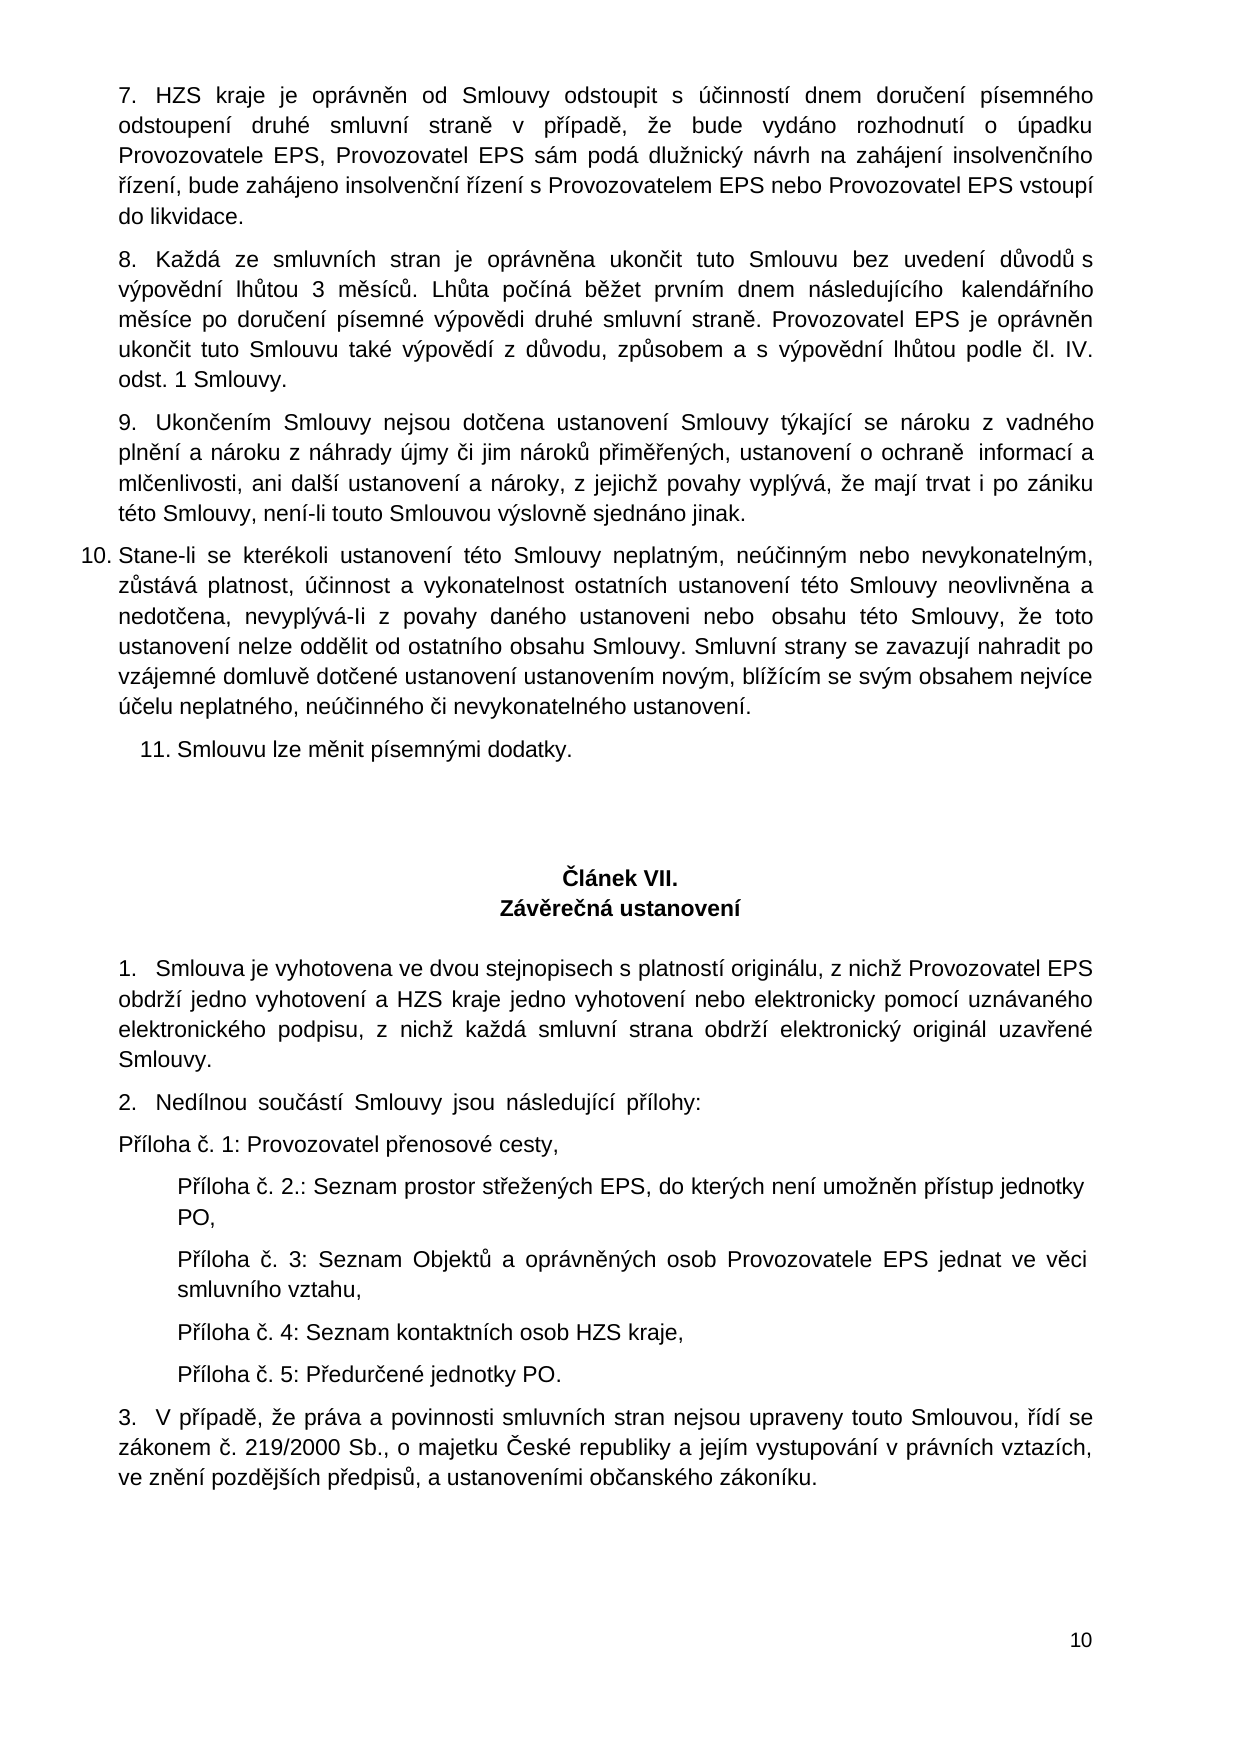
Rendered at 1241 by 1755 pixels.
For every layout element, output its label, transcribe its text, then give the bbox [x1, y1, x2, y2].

list Ukončením Smlouvy nejsou dotčena ustanovení Smlouvy týkající se nároku z vadného plnění a nároku z náhrady újmy či jim nároků přiměřených, ustanovení o ochraně informací a mlčenlivosti, ani další ustanovení a nároky, z jejichž povahy vyplývá, že mají trvat i po zániku této Smlouvy, není-li touto Smlouvou výslovně sjednáno jinak. [118, 409, 1094, 526]
text Příloha č. 3: Seznam Objektů a oprávněných osob Provozovatele EPS jednat ve věci smluvního vztahu, [177, 1246, 1137, 1303]
text PO, [177, 1203, 1137, 1230]
list Smlouva je vyhotovena ve dvou stejnopisech s platností originálu, z nichž Provozovatel EPS obdrží jedno vyhotovení a HZS kraje jedno vyhotovení nebo elektronicky pomocí uznávaného elektronického podpisu, z nichž každá smluvní strana obdrží elektronický originál uzavřené Smlouvy. [118, 955, 1093, 1072]
list Každá ze smluvních stran je oprávněna ukončit tuto Smlouvu bez uvedení důvodů s výpovědní lhůtou 3 měsíců. Lhůta počíná běžet prvním dnem následujícího kalendářního měsíce po doručení písemné výpovědi druhé smluvní straně. Provozovatel EPS je oprávněn ukončit tuto Smlouvu také výpovědí z důvodu, způsobem a s výpovědní lhůtou podle čl. IV. odst. 1 Smlouvy. [118, 246, 1094, 393]
text Příloha č. 4: Seznam kontaktních osob HZS kraje, Příloha č. 5: Předurčené jednotky PO. [177, 1319, 745, 1388]
text Příloha č. 2.: Seznam prostor střežených EPS, do kterých není umožněn přístup jednotky [177, 1173, 1137, 1199]
list Stane-li se kterékoli ustanovení této Smlouvy neplatným, neúčinným nebo nevykonatelným, zůstává platnost, účinnost a vykonatelnost ostatních ustanovení této Smlouvy neovlivněna a nedotčena, nevyplývá-Ii z povahy daného ustanoveni nebo obsahu této Smlouvy, že toto ustanovení nelze oddělit od ostatního obsahu Smlouvy. Smluvní strany se zavazují nahradit po vzájemné domluvě dotčené ustanovení ustanovením novým, blížícím se svým obsahem nejvíce účelu neplatného, neúčinného či nevykonatelného ustanovení. [81, 542, 1093, 720]
list Smlouvu lze měnit písemnými dodatky. [139, 736, 1137, 762]
subtitle Článek VII. Závěrečná ustanovení [499, 865, 745, 921]
list V případě, že práva a povinnosti smluvních stran nejsou upraveny touto Smlouvou, řídí se zákonem č. 219/2000 Sb., o majetku České republiky a jejím vystupování v právních vztazích, ve znění pozdějších předpisů, a ustanoveními občanského zákoníku. [118, 1404, 1093, 1490]
list HZS kraje je oprávněn od Smlouvy odstoupit s účinností dnem doručení písemného odstoupení druhé smluvní straně v případě, že bude vydáno rozhodnutí o úpadku Provozovatele EPS, Provozovatel EPS sám podá dlužnický návrh na zahájení insolvenčního řízení, bude zahájeno insolvenční řízení s Provozovatelem EPS nebo Provozovatel EPS vstoupí do likvidace. [118, 82, 1093, 229]
list Nedílnou součástí Smlouvy jsou následující přílohy: Příloha č. 1: Provozovatel přenosové cesty, [118, 1089, 701, 1157]
